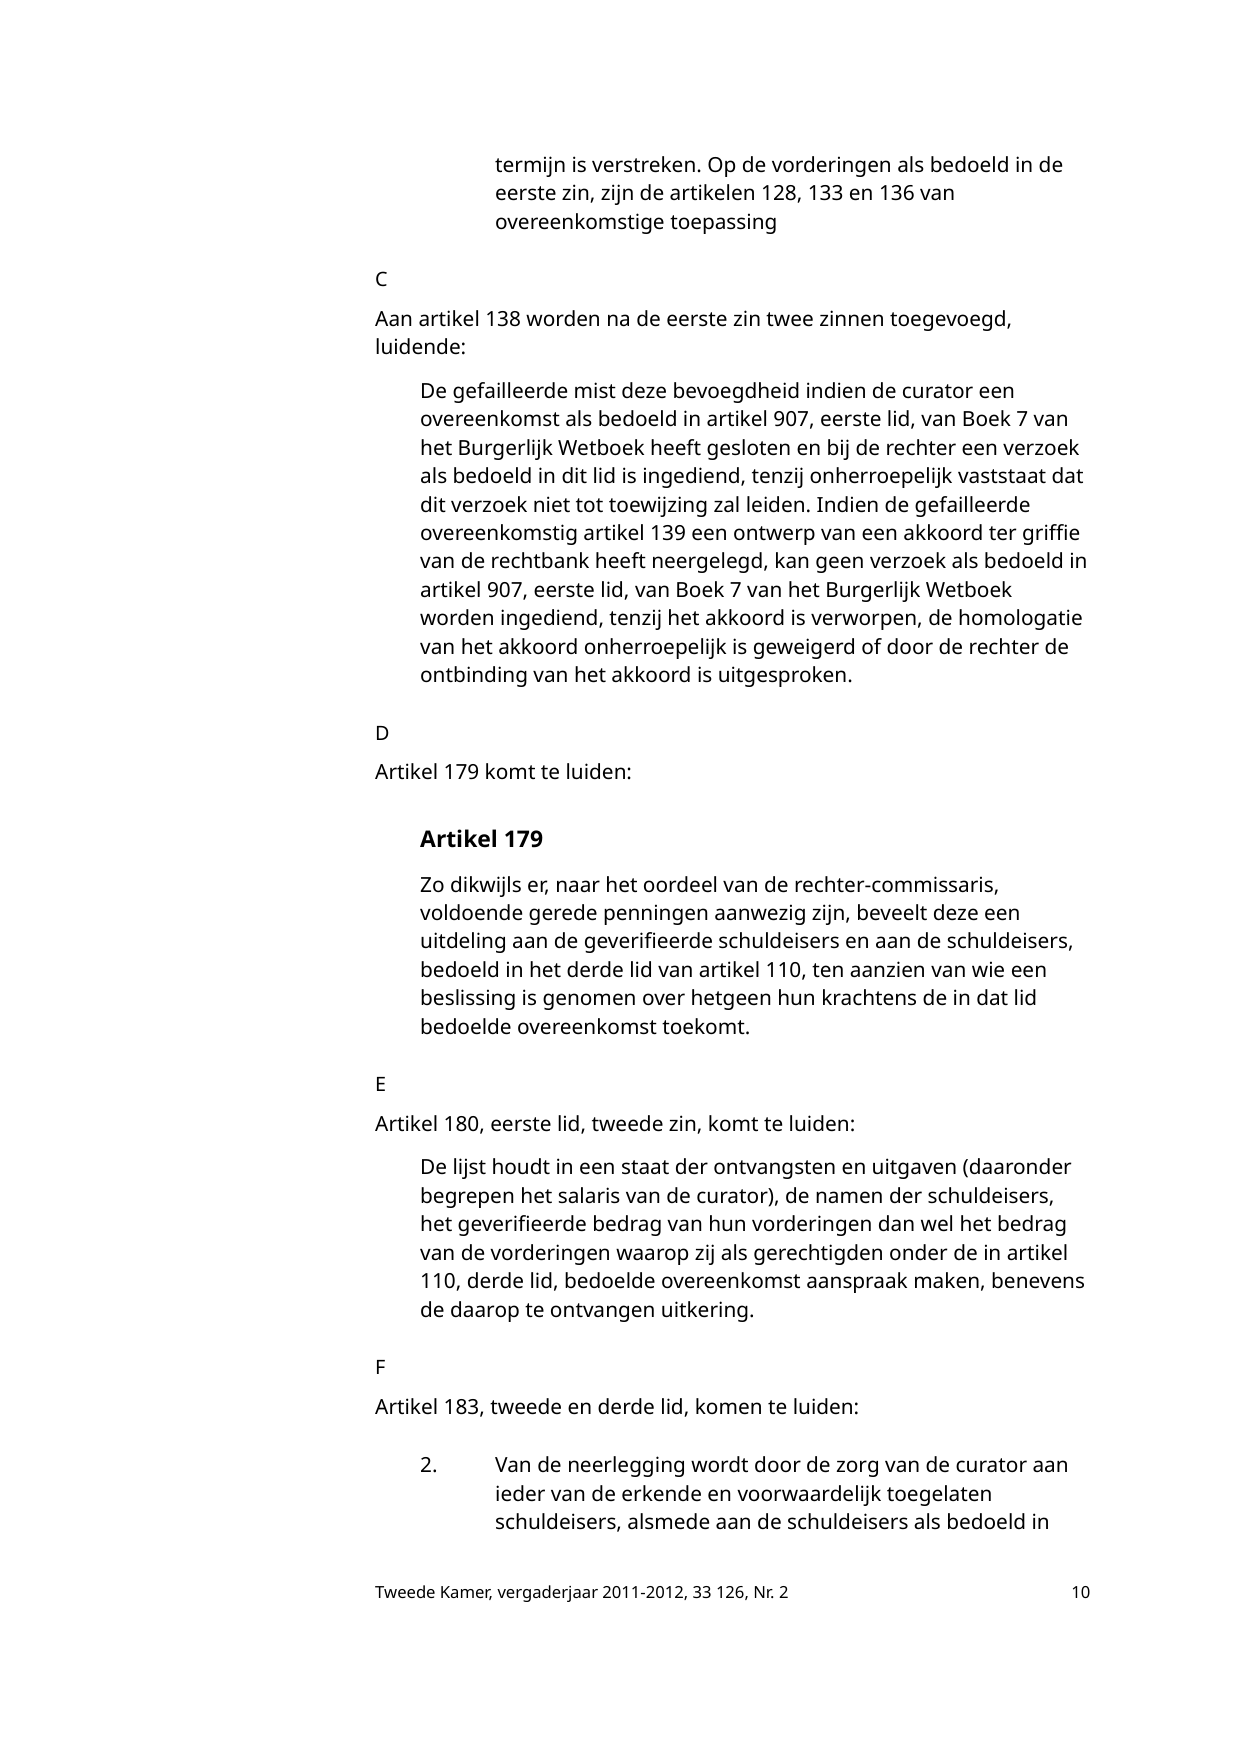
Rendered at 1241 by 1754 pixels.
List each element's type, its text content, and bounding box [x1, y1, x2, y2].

text Aan artikel 138 worden na de eerste zin twee zinnen toegevoegd, luidende: [375, 304, 1090, 361]
text C [375, 265, 1090, 292]
list Van de neerlegging wordt door de zorg van de curator aan ieder van de erkende en voorwaardelijk toegelaten schuldeisers, alsmede aan de schuldeisers als bedoeld in [420, 1450, 1090, 1536]
text D [375, 719, 1090, 746]
text De gefailleerde mist deze bevoegdheid indien de curator een overeenkomst als bedoeld in artikel 907, eerste lid, van Boek 7 van het Burgerlijk Wetboek heeft gesloten en bij de rechter een verzoek als bedoeld in dit lid is ingediend, tenzij onherroepelijk vaststaat dat dit verzoek niet tot toewijzing zal leiden. Indien de gefailleerde overeenkomstig artikel 139 een ontwerp van een akkoord ter griffie van de rechtbank heeft neergelegd, kan geen verzoek als bedoeld in artikel 907, eerste lid, van Boek 7 van het Burgerlijk Wetboek worden ingediend, tenzij het akkoord is verworpen, de homologatie van het akkoord onherroepelijk is geweigerd of door de rechter de ontbinding van het akkoord is uitgesproken. [420, 376, 1090, 689]
text Artikel 180, eerste lid, tweede zin, komt te luiden: [375, 1109, 1090, 1137]
text De lijst houdt in een staat der ontvangsten en uitgaven (daaronder begrepen het salaris van de curator), de namen der schuldeisers, het geverifieerde bedrag van hun vorderingen dan wel het bedrag van de vorderingen waarop zij als gerechtigden onder de in artikel 110, derde lid, bedoelde overeenkomst aanspraak maken, benevens de daarop te ontvangen uitkering. [420, 1152, 1090, 1323]
text E [375, 1070, 1090, 1097]
list termijn is verstreken. Op de vorderingen als bedoeld in de eerste zin, zijn de artikelen 128, 133 en 136 van overeenkomstige toepassing [420, 150, 1090, 235]
text Artikel 179 komt te luiden: [375, 757, 1090, 786]
text Artikel 183, tweede en derde lid, komen te luiden: [375, 1392, 1090, 1420]
text Zo dikwijls er, naar het oordeel van de rechter-commissaris, voldoende gerede penningen aanwezig zijn, beveelt deze een uitdeling aan de geverifieerde schuldeisers en aan de schuldeisers, bedoeld in het derde lid van artikel 110, ten aanzien van wie een beslissing is genomen over hetgeen hun krachtens de in dat lid bedoelde overeenkomst toekomt. [420, 870, 1090, 1040]
subtitle Artikel 179 [420, 823, 1090, 855]
text F [375, 1353, 1090, 1380]
